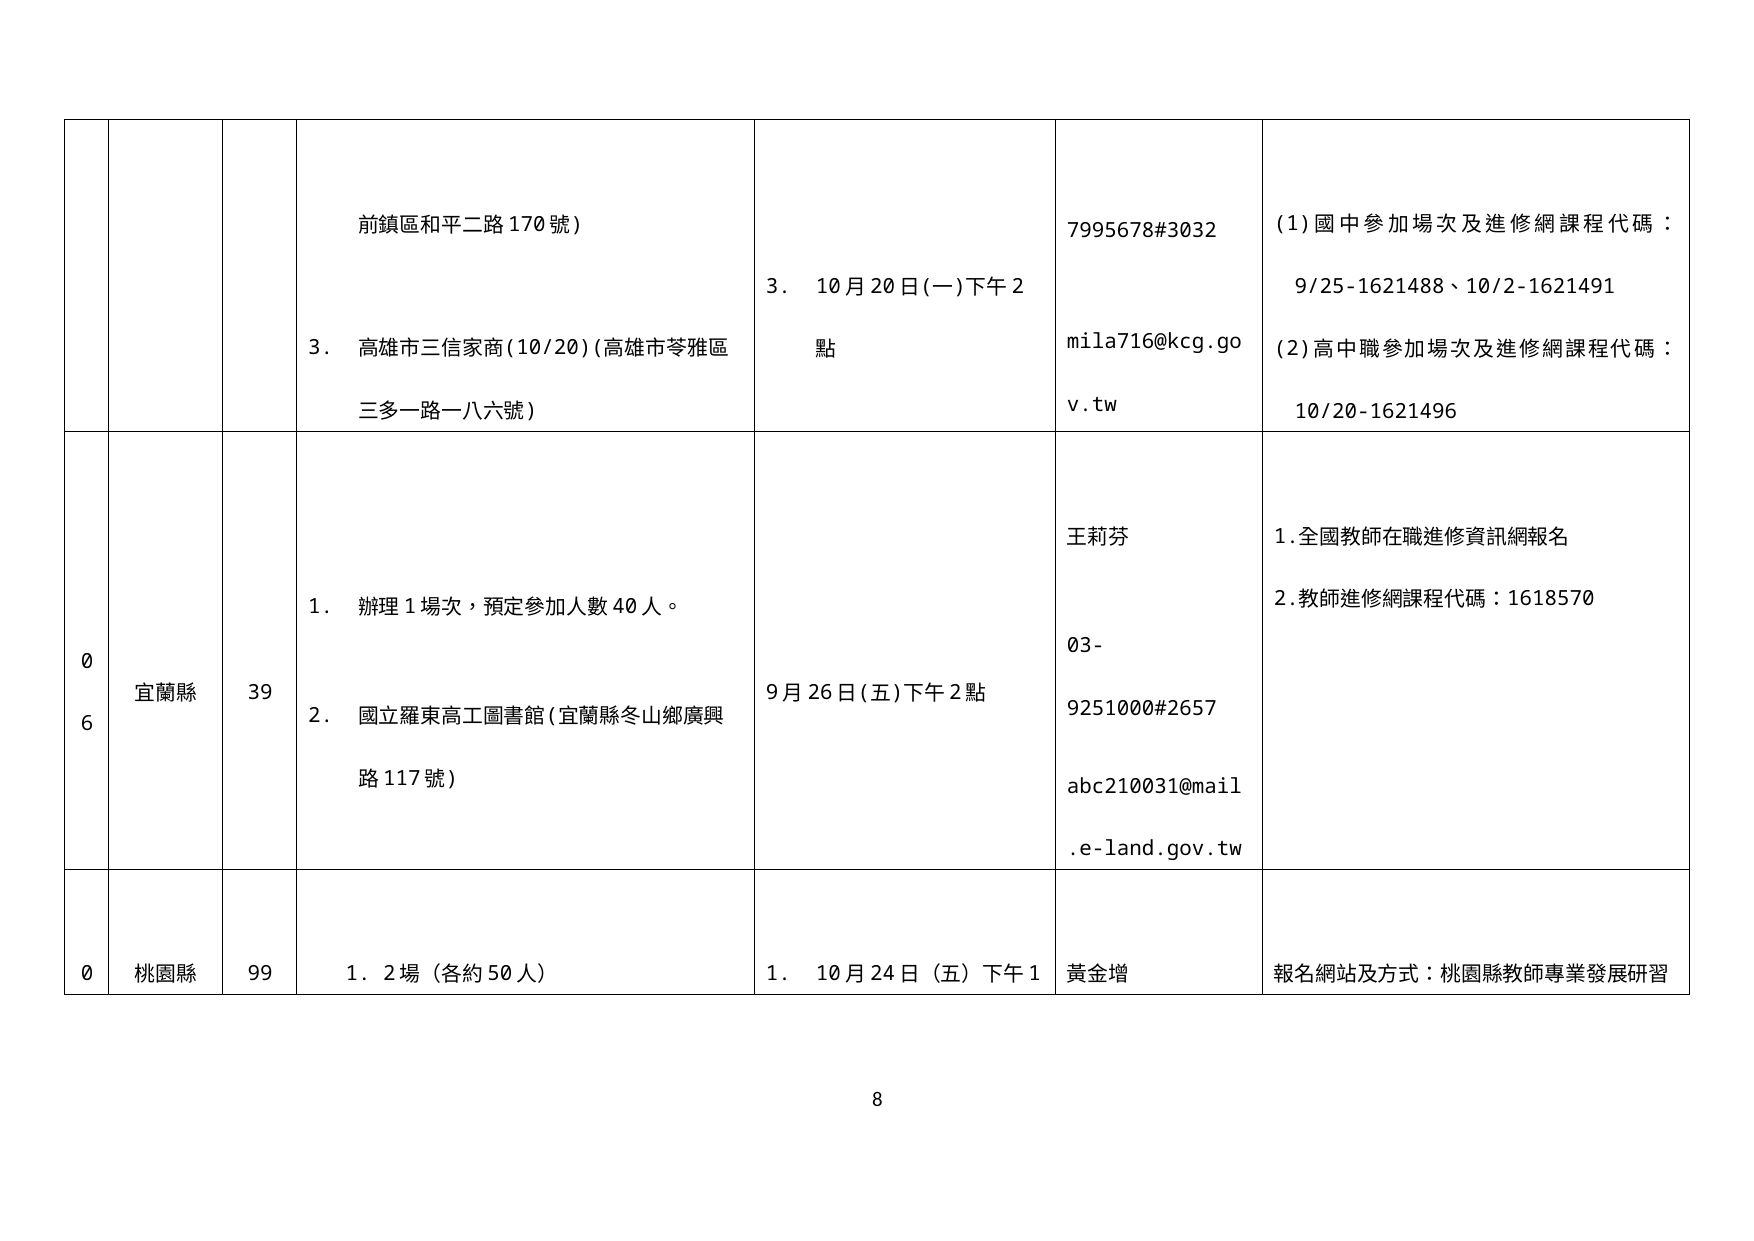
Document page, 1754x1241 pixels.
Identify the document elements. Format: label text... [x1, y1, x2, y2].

table_cell 宜蘭縣 [109, 432, 222, 868]
table_cell 7995678#3032 mila716@kcg.gov.tw [1056, 120, 1262, 431]
table_cell 王莉芬 03-9251000#2657 abc210031@mail.e-land.gov.tw [1056, 432, 1262, 868]
table_cell 1.全國教師在職進修資訊網報名 2.教師進修網課程代碼：1618570 [1263, 432, 1689, 868]
table_cell 報名網站及方式：桃園縣教師專業發展研習 [1263, 870, 1689, 993]
table_cell 10月24日（五）下午1點 10月31日（五）下午1點 [755, 870, 1055, 993]
table_cell 黃金增 [1056, 870, 1262, 993]
table_cell 桃園縣 [109, 870, 222, 993]
table_cell [65, 120, 108, 431]
table_cell 99 [223, 870, 296, 993]
table_cell 2場（各約50人） 2場地點均在育達高中（平鎮市育達路160號） [297, 870, 754, 993]
table_cell 9月25日(四)上午9點 10月2日(四)上午9點 10月20日(一)下午2點 [755, 120, 1055, 431]
table_cell 前鎮區和平二路170號) 高雄市三信家商(10/20)(高雄市苓雅區三多一路一八六號) [297, 120, 754, 431]
table_cell [223, 120, 296, 431]
table_cell [109, 120, 222, 431]
table_cell 39 [223, 432, 296, 868]
table_cell 辦理1場次，預定參加人數40人。 國立羅東高工圖書館(宜蘭縣冬山鄉廣興路117號) [297, 432, 754, 868]
table_cell 0 [65, 870, 108, 993]
table_cell 06 [65, 432, 108, 868]
table_cell (1)國中參加場次及進修網課程代碼：9/25-1621488、10/2-1621491 (2)高中職參加場次及進修網課程代碼：10/20-1621496 [1263, 120, 1689, 431]
table_cell 9月26日(五)下午2點 [755, 432, 1055, 868]
